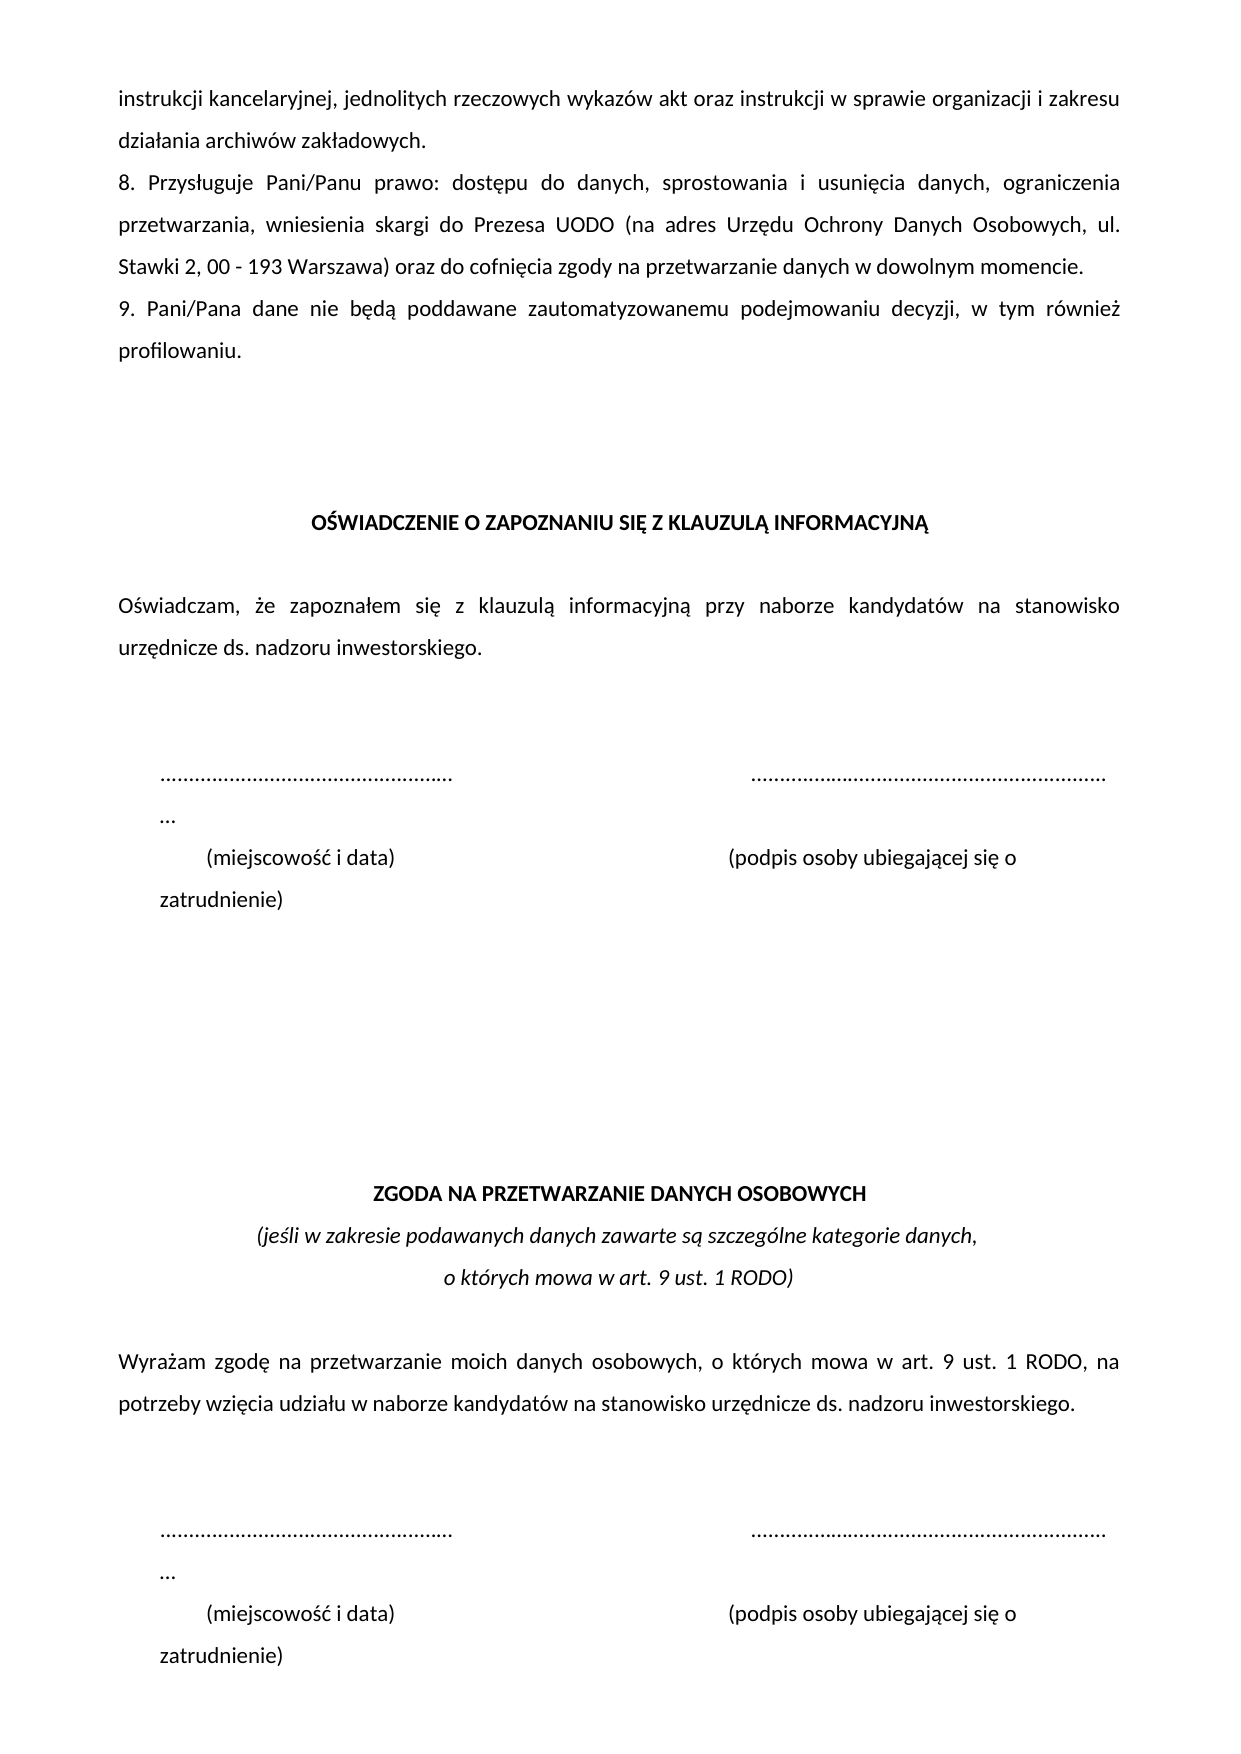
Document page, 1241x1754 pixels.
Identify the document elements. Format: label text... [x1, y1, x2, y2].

text 8. Przysługuje Pani/Panu prawo: dostępu do danych, sprostowania i usunięcia danych, ograniczenia przetwarzania, wniesienia skargi do Prezesa UODO (na adres Urzędu Ochrony Danych Osobowych, ul. Stawki 2, 00 - 193 Warszawa) oraz do cofnięcia zgody na przetwarzanie danych w dowolnym momencie. [118, 168, 1122, 280]
text Oświadczam, że zapoznałem się z klauzulą informacyjną przy naborze kandydatów na stanowisko urzędnicze ds. nadzoru inwestorskiego. [118, 592, 1122, 662]
text ................................................… ..............….............................................… (miejscowość i data) (podpis osoby ubiegającej się o zatrudnienie) [159, 1515, 1122, 1669]
text 9. Pani/Pana dane nie będą poddawane zautomatyzowanemu podejmowaniu decyzji, w tym również profilowaniu. [118, 294, 1122, 364]
text Wyrażam zgodę na przetwarzanie moich danych osobowych, o których mowa w art. 9 ust. 1 RODO, na potrzeby wzięcia udziału w naborze kandydatów na stanowisko urzędnicze ds. nadzoru inwestorskiego. [118, 1347, 1122, 1417]
text ZGODA NA PRZETWARZANIE DANYCH OSOBOWYCH (jeśli w zakresie podawanych danych zawarte są szczególne kategorie danych, o których mowa w art. 9 ust. 1 RODO) [118, 1179, 1122, 1291]
text ................................................… ..............….............................................… (miejscowość i data) (podpis osoby ubiegającej się o zatrudnienie) [159, 759, 1122, 913]
text OŚWIADCZENIE O ZAPOZNANIU SIĘ Z KLAUZULĄ INFORMACYJNĄ [118, 508, 1122, 536]
text instrukcji kancelaryjnej, jednolitych rzeczowych wykazów akt oraz instrukcji w sprawie organizacji i zakresu działania archiwów zakładowych. [118, 84, 1122, 154]
